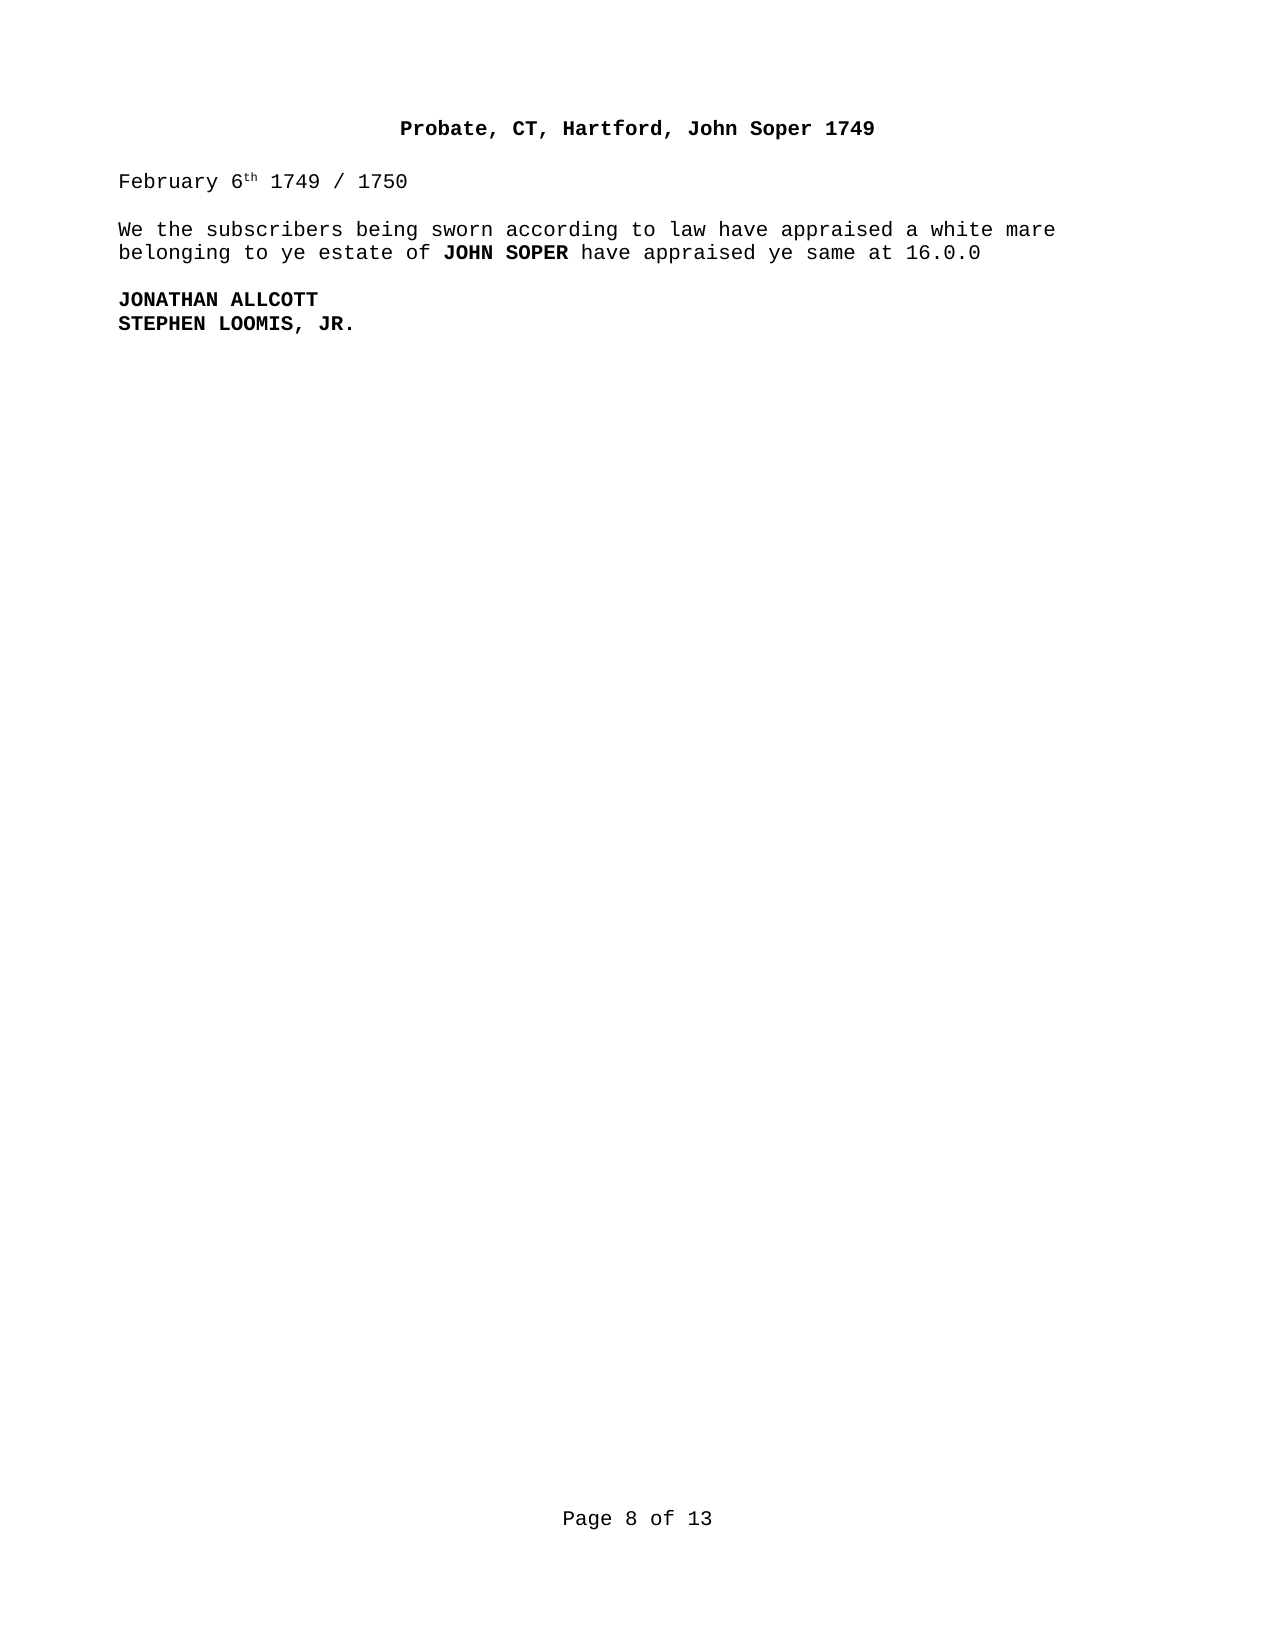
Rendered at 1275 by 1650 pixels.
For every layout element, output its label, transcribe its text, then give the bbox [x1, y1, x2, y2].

text February 6th 1749 / 1750 [118, 171, 1157, 195]
text Stephen Loomis, Jr. [118, 313, 1157, 337]
text Jonathan Allcott [118, 289, 1157, 313]
text We the subscribers being sworn according to law have appraised a white mare belonging to ye estate of John Soper have appraised ye same at 16.0.0 [118, 218, 1157, 266]
